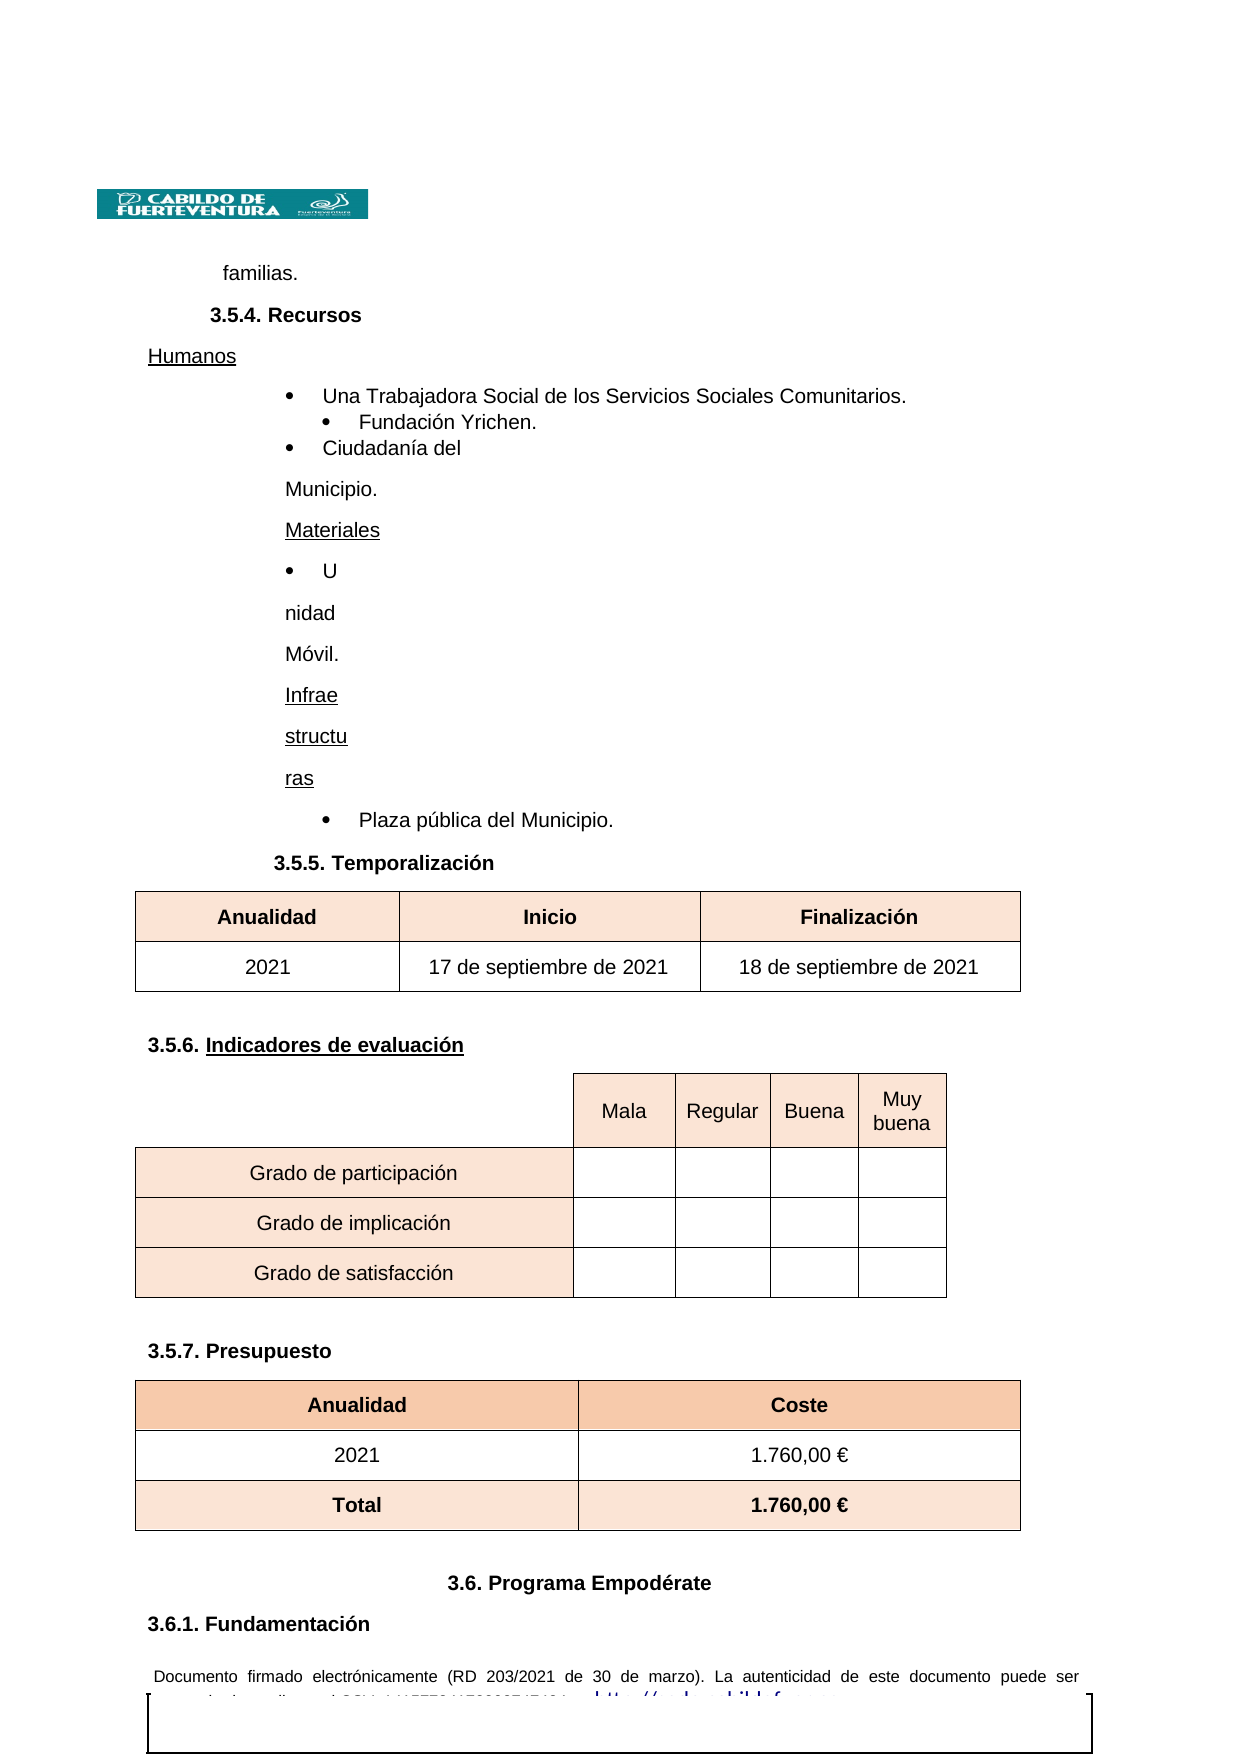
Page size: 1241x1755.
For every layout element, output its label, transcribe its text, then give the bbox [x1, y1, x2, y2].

list Unidad Móvil. Infraestructuras [248, 559, 348, 789]
table_cell Grado de satisfacción [136, 1248, 573, 1297]
list Indicadores de evaluación [148, 1033, 1107, 1057]
table_header Mala [574, 1074, 675, 1147]
text familias. [223, 260, 1107, 284]
table_cell [574, 1198, 675, 1247]
text 3.6.1. Fundamentación [147, 1612, 372, 1636]
table_header [136, 1073, 573, 1147]
table_header Anualidad [136, 1381, 578, 1429]
picture [97, 189, 369, 219]
list Fundación Yrichen. [322, 410, 1107, 434]
table_cell [676, 1198, 770, 1247]
list Programa Empodérate [447, 1571, 1107, 1595]
table_cell Total [136, 1481, 578, 1529]
table_header Buena [771, 1074, 858, 1147]
table_header Anualidad [136, 892, 399, 941]
list Presupuesto [148, 1339, 1107, 1363]
table_cell 17 de septiembre de 2021 [400, 942, 700, 991]
table_cell [859, 1148, 946, 1197]
table_cell [676, 1148, 770, 1197]
table_cell 2021 [136, 942, 399, 991]
list Temporalización [273, 850, 1107, 874]
table_cell [771, 1198, 858, 1247]
table_header Finalización [701, 892, 1020, 941]
list Una Trabajadora Social de los Servicios Sociales Comunitarios. [248, 384, 1107, 408]
table_cell 1.760,00 € [579, 1431, 1020, 1479]
list Ciudadanía del Municipio. Materiales [248, 436, 462, 542]
table_cell [771, 1248, 858, 1297]
table_cell [574, 1148, 675, 1197]
list Recursos [210, 303, 1107, 327]
table_cell [859, 1248, 946, 1297]
table_cell Grado de implicación [136, 1198, 573, 1247]
table_cell Grado de participación [136, 1148, 573, 1197]
table_header Regular [676, 1074, 770, 1147]
table_cell [771, 1148, 858, 1197]
table_header Coste [579, 1381, 1020, 1429]
table_cell 2021 [136, 1431, 578, 1479]
table_cell [574, 1248, 675, 1297]
table_cell [676, 1248, 770, 1297]
table_header Inicio [400, 892, 700, 941]
text Humanos [148, 343, 1107, 367]
table_header Muy buena [859, 1074, 946, 1147]
table_cell 18 de septiembre de 2021 [701, 942, 1020, 991]
table_cell [859, 1198, 946, 1247]
table_cell 1.760,00 € [579, 1481, 1020, 1529]
list Plaza pública del Municipio. [322, 807, 1107, 832]
